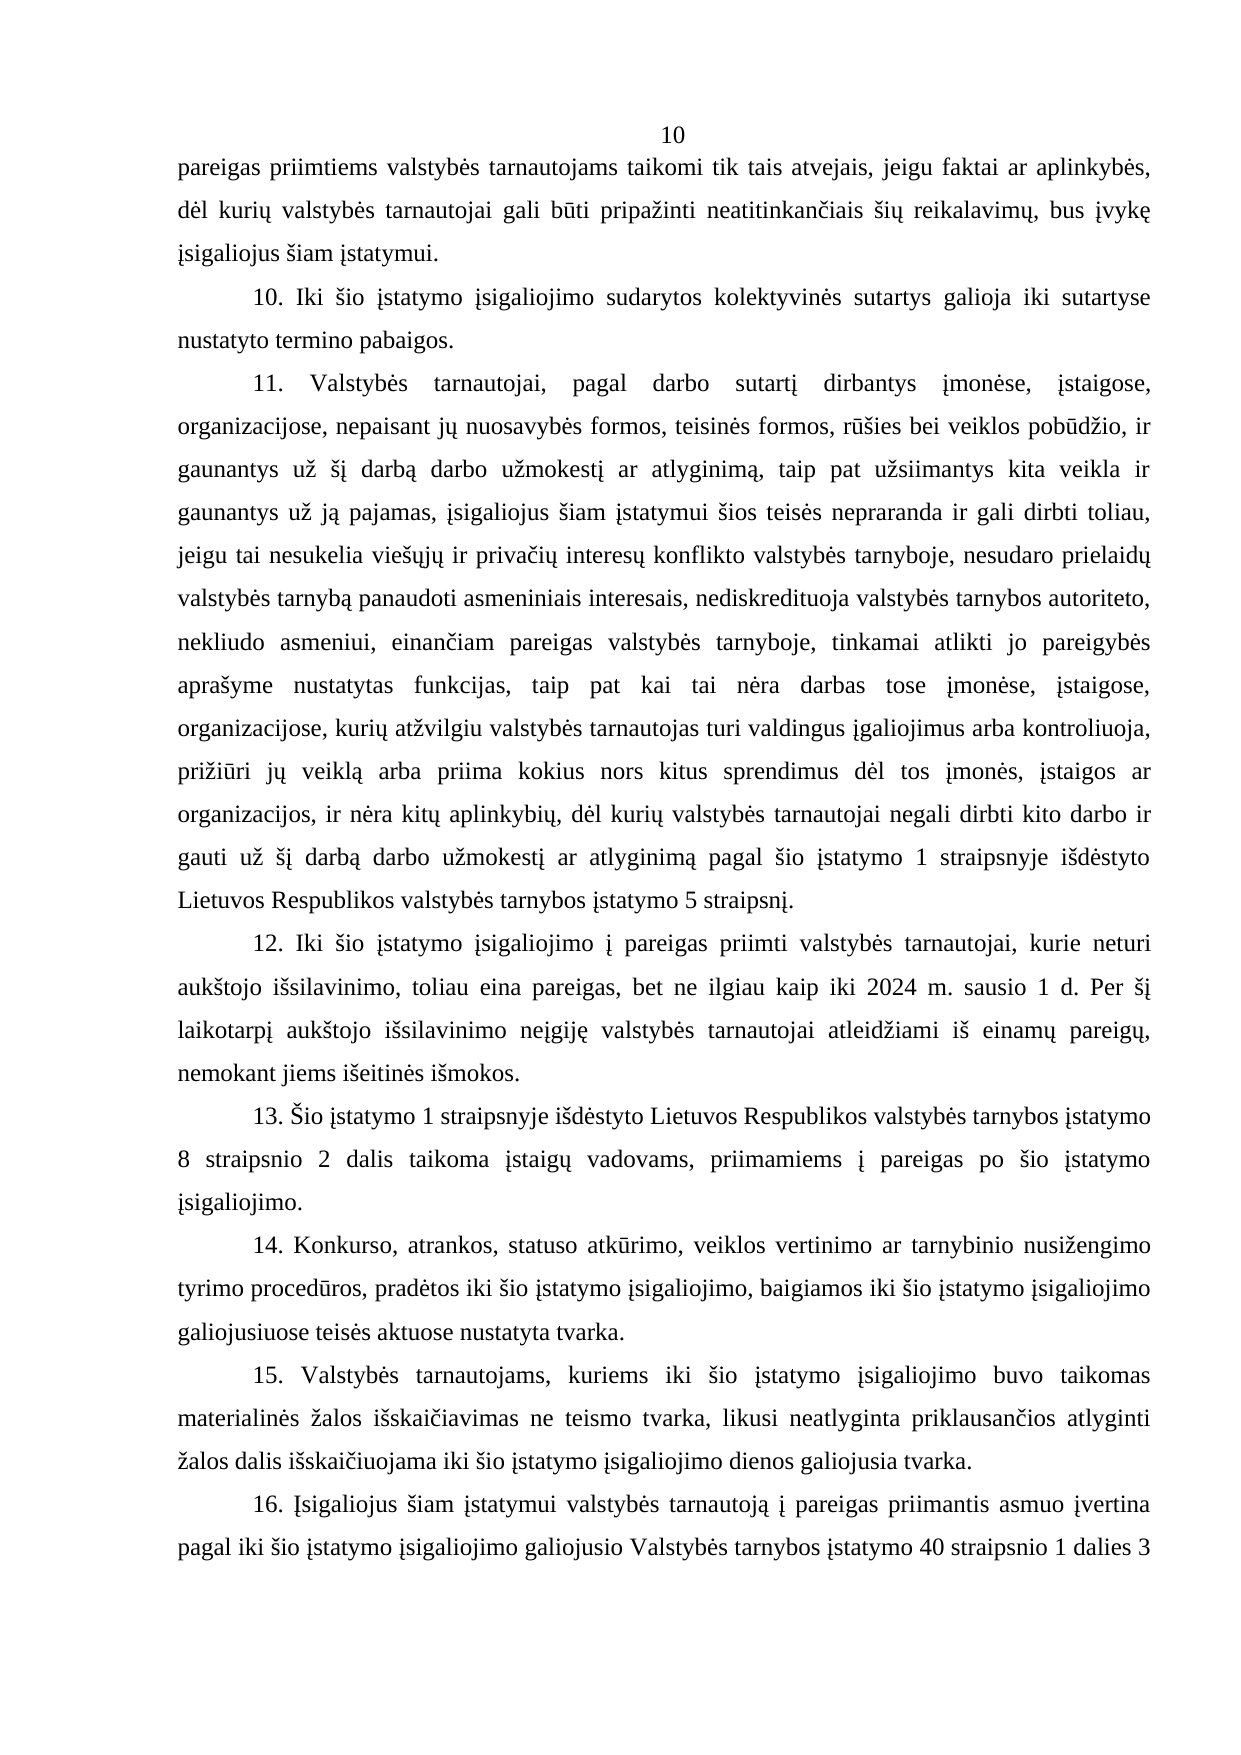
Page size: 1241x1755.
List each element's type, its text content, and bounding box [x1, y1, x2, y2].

text 14. Konkurso, atrankos, statuso atkūrimo, veiklos vertinimo ar tarnybinio nusižengimo tyrimo procedūros, pradėtos iki šio įstatymo įsigaliojimo, baigiamos iki šio įstatymo įsigaliojimo galiojusiuose teisės aktuose nustatyta tvarka. [177, 1230, 1152, 1345]
text 12. Iki šio įstatymo įsigaliojimo į pareigas priimti valstybės tarnautojai, kurie neturi aukštojo išsilavinimo, toliau eina pareigas, bet ne ilgiau kaip iki 2024 m. sausio 1 d. Per šį laikotarpį aukštojo išsilavinimo neįgiję valstybės tarnautojai atleidžiami iš einamų pareigų, nemokant jiems išeitinės išmokos. [177, 928, 1152, 1087]
text 13. Šio įstatymo 1 straipsnyje išdėstyto Lietuvos Respublikos valstybės tarnybos įstatymo 8 straipsnio 2 dalis taikoma įstaigų vadovams, priimamiems į pareigas po šio įstatymo įsigaliojimo. [177, 1101, 1152, 1216]
text 16. Įsigaliojus šiam įstatymui valstybės tarnautoją į pareigas priimantis asmuo įvertina pagal iki šio įstatymo įsigaliojimo galiojusio Valstybės tarnybos įstatymo 40 straipsnio 1 dalies 3 [177, 1489, 1152, 1561]
text 10. Iki šio įstatymo įsigaliojimo sudarytos kolektyvinės sutartys galioja iki sutartyse nustatyto termino pabaigos. [177, 282, 1152, 353]
text 11. Valstybės tarnautojai, pagal darbo sutartį dirbantys įmonėse, įstaigose, organizacijose, nepaisant jų nuosavybės formos, teisinės formos, rūšies bei veiklos pobūdžio, ir gaunantys už šį darbą darbo užmokestį ar atlyginimą, taip pat užsiimantys kita veikla ir gaunantys už ją pajamas, įsigaliojus šiam įstatymui šios teisės nepraranda ir gali dirbti toliau, jeigu tai nesukelia viešųjų ir privačių interesų konflikto valstybės tarnyboje, nesudaro prielaidų valstybės tarnybą panaudoti asmeniniais interesais, nediskredituoja valstybės tarnybos autoriteto, nekliudo asmeniui, einančiam pareigas valstybės tarnyboje, tinkamai atlikti jo pareigybės aprašyme nustatytas funkcijas, taip pat kai tai nėra darbas tose įmonėse, įstaigose, organizacijose, kurių atžvilgiu valstybės tarnautojas turi valdingus įgaliojimus arba kontroliuoja, prižiūri jų veiklą arba priima kokius nors kitus sprendimus dėl tos įmonės, įstaigos ar organizacijos, ir nėra kitų aplinkybių, dėl kurių valstybės tarnautojai negali dirbti kito darbo ir gauti už šį darbą darbo užmokestį ar atlyginimą pagal šio įstatymo 1 straipsnyje išdėstyto Lietuvos Respublikos valstybės tarnybos įstatymo 5 straipsnį. [177, 368, 1152, 914]
text 15. Valstybės tarnautojams, kuriems iki šio įstatymo įsigaliojimo buvo taikomas materialinės žalos išskaičiavimas ne teismo tvarka, likusi neatlyginta priklausančios atlyginti žalos dalis išskaičiuojama iki šio įstatymo įsigaliojimo dienos galiojusia tvarka. [177, 1360, 1152, 1475]
text pareigas priimtiems valstybės tarnautojams taikomi tik tais atvejais, jeigu faktai ar aplinkybės, dėl kurių valstybės tarnautojai gali būti pripažinti neatitinkančiais šių reikalavimų, bus įvykę įsigaliojus šiam įstatymui. [177, 152, 1152, 267]
